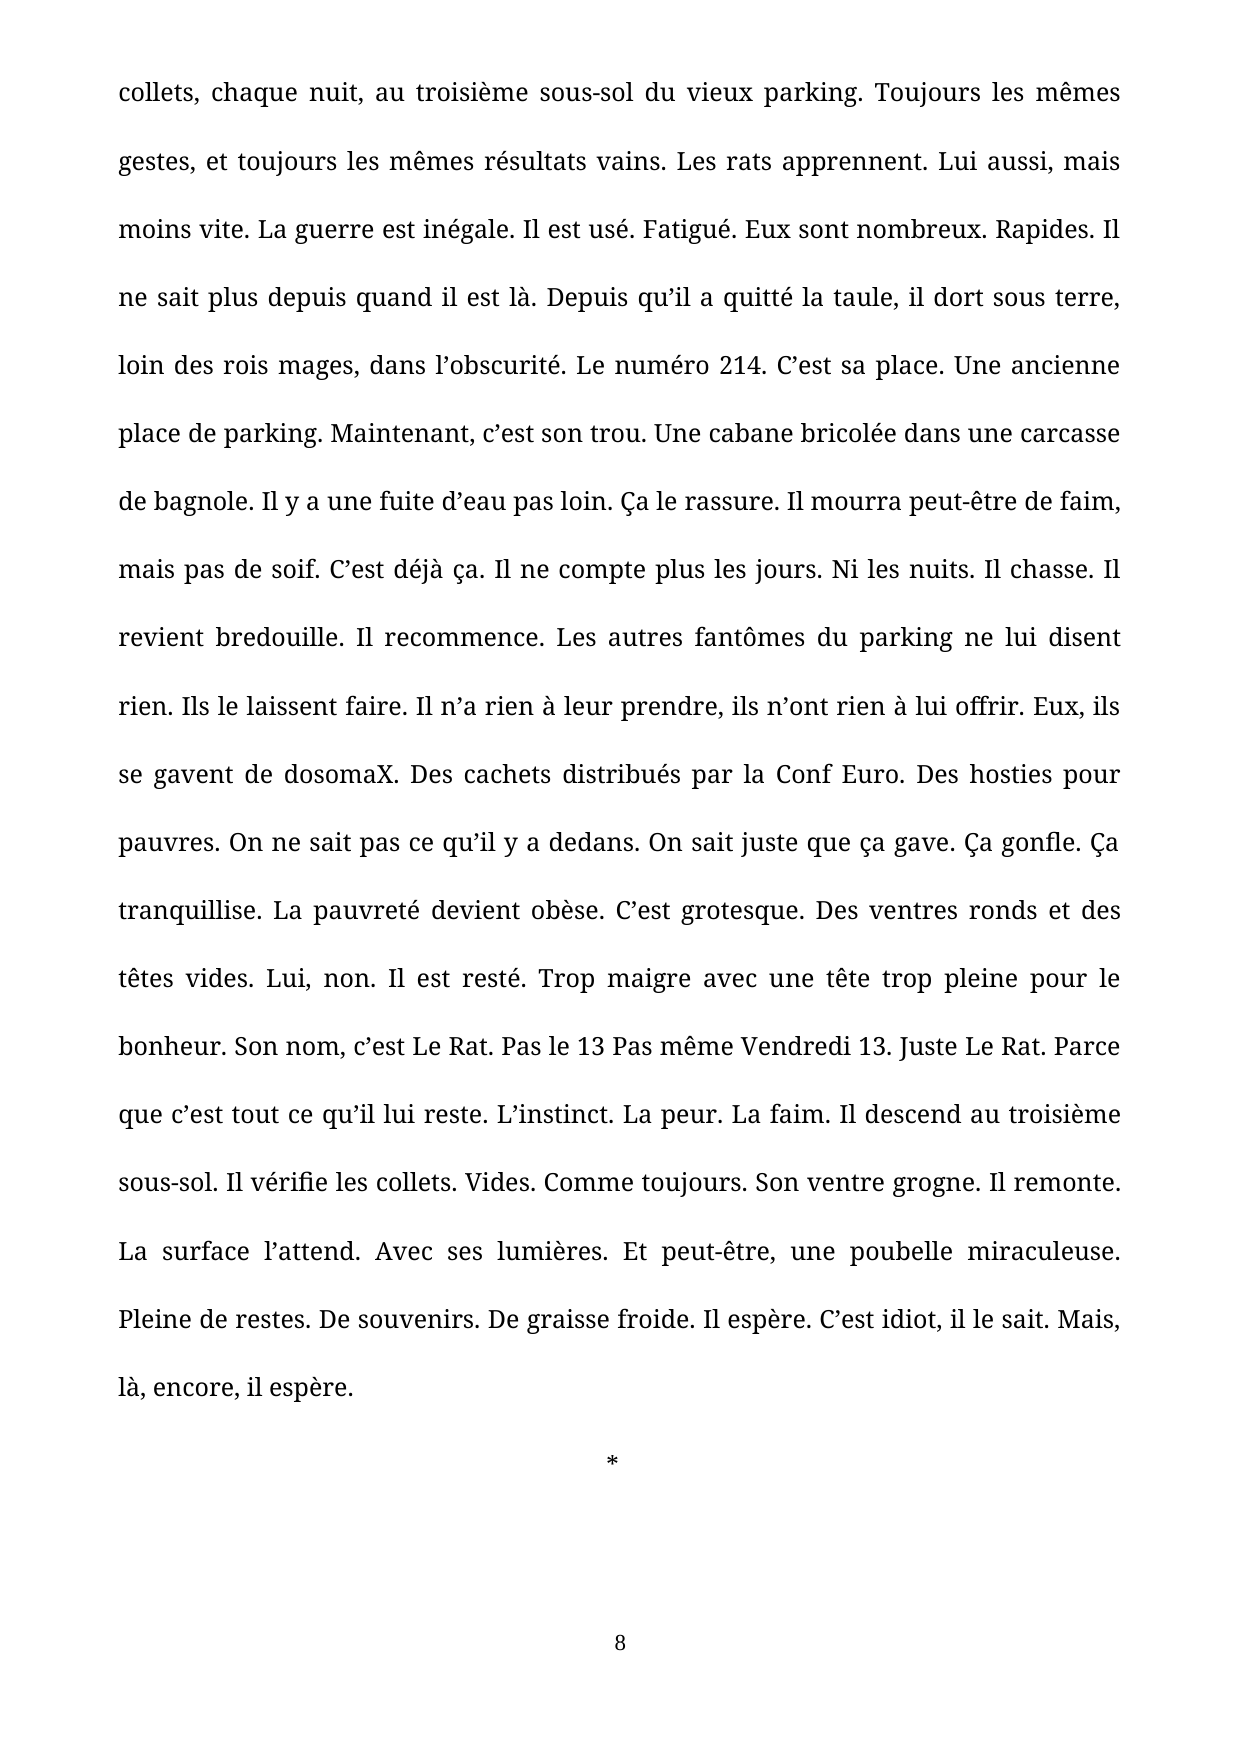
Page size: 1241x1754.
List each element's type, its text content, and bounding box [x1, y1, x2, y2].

text * [118, 1448, 1106, 1482]
text collets, chaque nuit, au troisième sous-sol du vieux parking. Toujours les mêmes gestes, et toujours les mêmes résultats vains. Les rats apprennent. Lui aussi, mais moins vite. La guerre est inégale. Il est usé. Fatigué. Eux sont nombreux. Rapides. Il ne sait plus depuis quand il est là. Depuis qu’il a quitté la taule, il dort sous terre, loin des rois mages, dans l’obscurité. Le numéro 214. C’est sa place. Une ancienne place de parking. Maintenant, c’est son trou. Une cabane bricolée dans une carcasse de bagnole. Il y a une fuite d’eau pas loin. Ça le rassure. Il mourra peut-être de faim, mais pas de soif. C’est déjà ça. Il ne compte plus les jours. Ni les nuits. Il chasse. Il revient bredouille. Il recommence. Les autres fantômes du parking ne lui disent rien. Ils le laissent faire. Il n’a rien à leur prendre, ils n’ont rien à lui offrir. Eux, ils se gavent de dosomaX. Des cachets distribués par la Conf Euro. Des hosties pour pauvres. On ne sait pas ce qu’il y a dedans. On sait juste que ça gave. Ça gonfle. Ça tranquillise. La pauvreté devient obèse. C’est grotesque. Des ventres ronds et des têtes vides. Lui, non. Il est resté. Trop maigre avec une tête trop pleine pour le bonheur. Son nom, c’est Le Rat. Pas le 13 Pas même Vendredi 13. Juste Le Rat. Parce que c’est tout ce qu’il lui reste. L’instinct. La peur. La faim. Il descend au troisième sous-sol. Il vérifie les collets. Vides. Comme toujours. Son ventre grogne. Il remonte. La surface l’attend. Avec ses lumières. Et peut-être, une poubelle miraculeuse. Pleine de restes. De souvenirs. De graisse froide. Il espère. C’est idiot, il le sait. Mais, là, encore, il espère. [118, 75, 1122, 1403]
